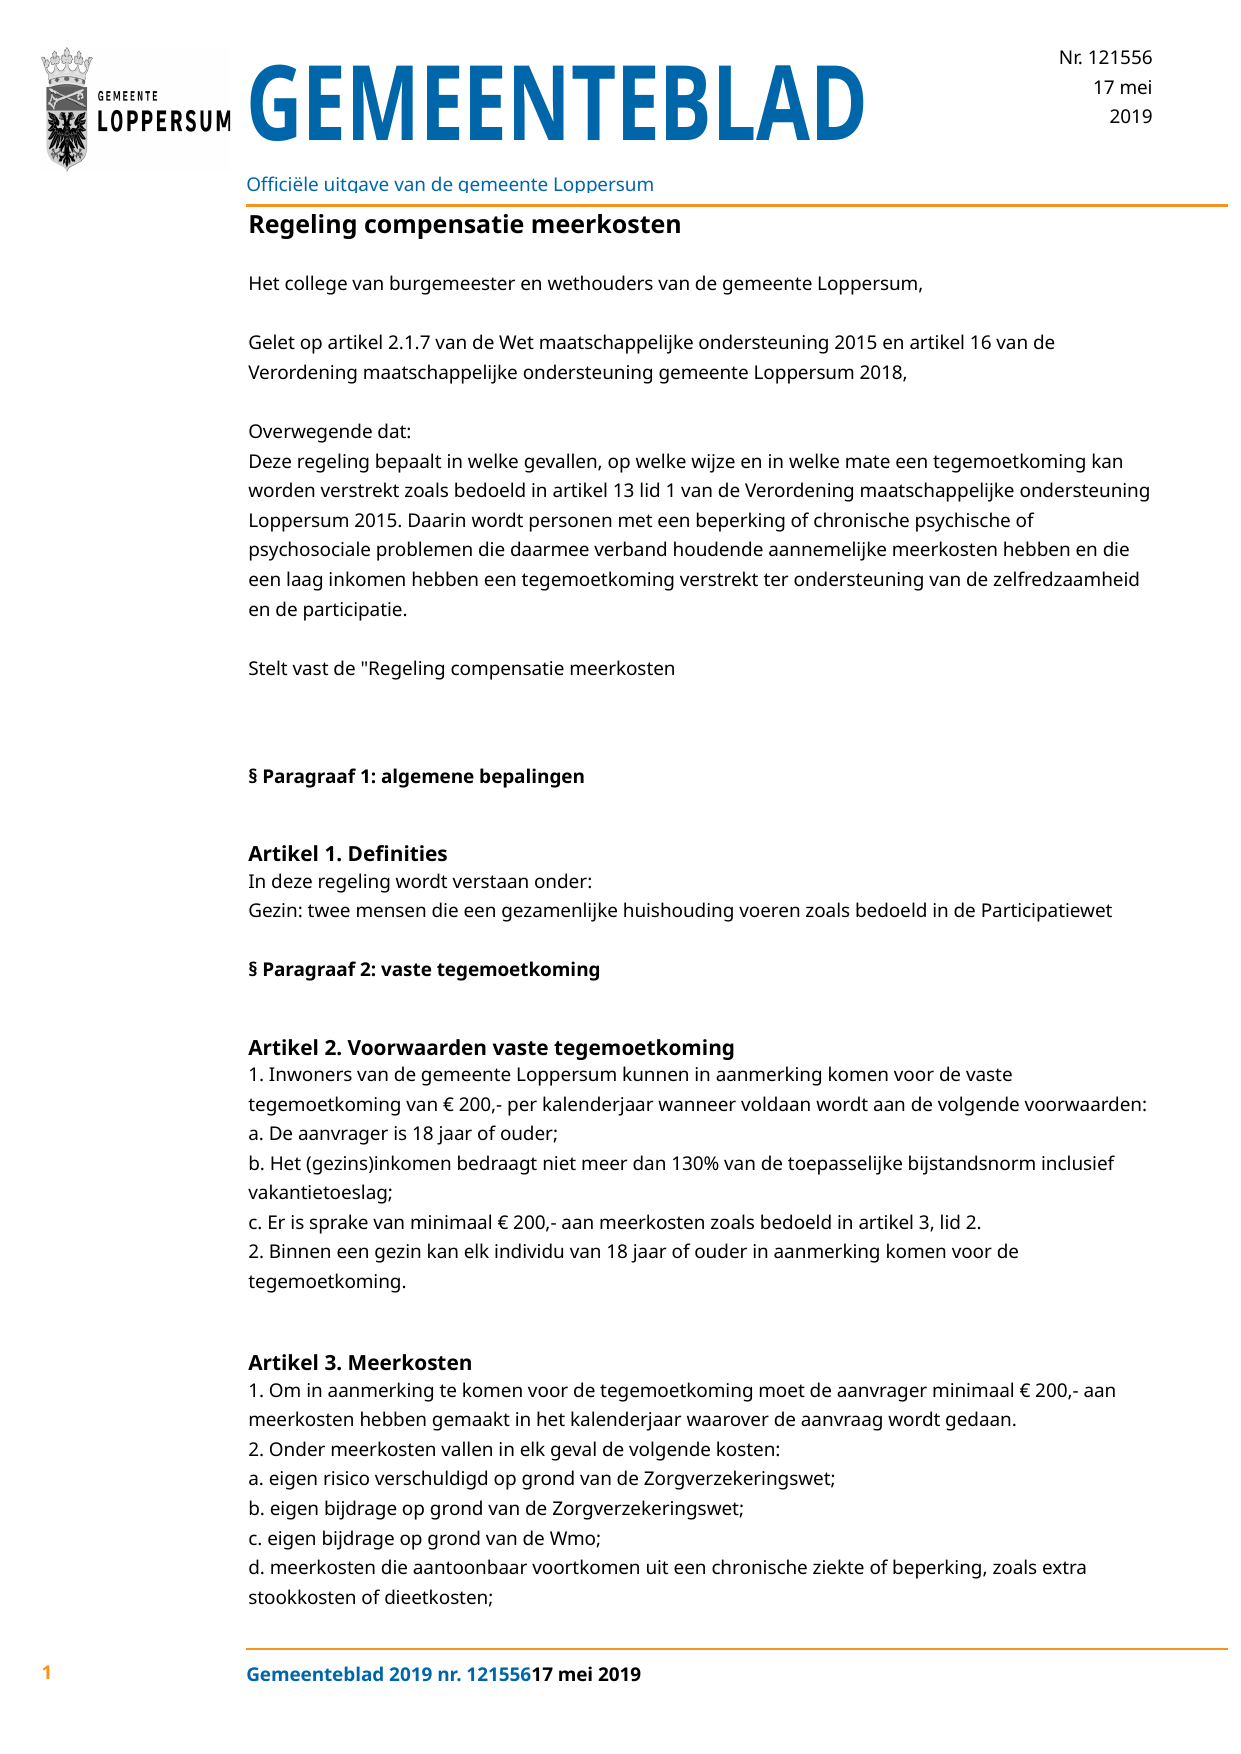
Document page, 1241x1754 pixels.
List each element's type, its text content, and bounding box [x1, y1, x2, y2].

text In deze regeling wordt verstaan onder: [248, 868, 1152, 894]
text Gelet op artikel 2.1.7 van de Wet maatschappelijke ondersteuning 2015 en artikel 16 van de Verordening maatschappelijke ondersteuning gemeente Loppersum 2018, [248, 329, 1152, 385]
text 2. Binnen een gezin kan elk individu van 18 jaar of ouder in aanmerking komen voor de tegemoetkoming. [248, 1239, 1152, 1294]
text Artikel 3. Meerkosten [248, 1348, 1152, 1377]
text 1. Om in aanmerking te komen voor de tegemoetkoming moet de aanvrager minimaal € 200,- aan meerkosten hebben gemaakt in het kalenderjaar waarover de aanvraag wordt gedaan. [248, 1377, 1152, 1432]
text a. eigen risico verschuldigd op grond van de Zorgverzekeringswet; [248, 1466, 1152, 1491]
text Gezin: twee mensen die een gezamenlijke huishouding voeren zoals bedoeld in de Participatiewet [248, 897, 1152, 923]
text 2. Onder meerkosten vallen in elk geval de volgende kosten: [248, 1436, 1152, 1462]
text b. Het (gezins)inkomen bedraagt niet meer dan 130% van de toepasselijke bijstandsnorm inclusief vakantietoeslag; [248, 1150, 1152, 1205]
text c. eigen bijdrage op grond van de Wmo; [248, 1525, 1152, 1550]
text § Paragraaf 1: algemene bepalingen [248, 763, 1152, 789]
text Deze regeling bepaalt in welke gevallen, op welke wijze en in welke mate een tegemoetkoming kan worden verstrekt zoals bedoeld in artikel 13 lid 1 van de Verordening maatschappelijke ondersteuning Loppersum 2015. Daarin wordt personen met een beperking of chronische psychische of psychosociale problemen die daarmee verband houdende aannemelijke meerkosten hebben en die een laag inkomen hebben een tegemoetkoming verstrekt ter ondersteuning van de zelfredzaamheid en de participatie. [248, 448, 1152, 621]
text § Paragraaf 2: vaste tegemoetkoming [248, 957, 1152, 982]
text c. Er is sprake van minimaal € 200,- aan meerkosten zoals bedoeld in artikel 3, lid 2. [248, 1209, 1152, 1235]
text 1. Inwoners van de gemeente Loppersum kunnen in aanmerking komen voor de vaste tegemoetkoming van € 200,- per kalenderjaar wanneer voldaan wordt aan de volgende voorwaarden: [248, 1061, 1152, 1117]
picture [41, 47, 231, 172]
text b. eigen bijdrage op grond van de Zorgverzekeringswet; [248, 1495, 1152, 1521]
text Overwegende dat: [248, 418, 1152, 444]
text Stelt vast de "Regeling compensatie meerkosten [248, 655, 1152, 681]
text Artikel 2. Voorwaarden vaste tegemoetkoming [248, 1033, 1152, 1061]
text Artikel 1. Definities [248, 839, 1152, 868]
text Regeling compensatie meerkosten [248, 207, 1152, 241]
text a. De aanvrager is 18 jaar of ouder; [248, 1120, 1152, 1146]
text Het college van burgemeester en wethouders van de gemeente Loppersum, [248, 270, 1152, 296]
text d. meerkosten die aantoonbaar voortkomen uit een chronische ziekte of beperking, zoals extra stookkosten of dieetkosten; [248, 1554, 1152, 1609]
